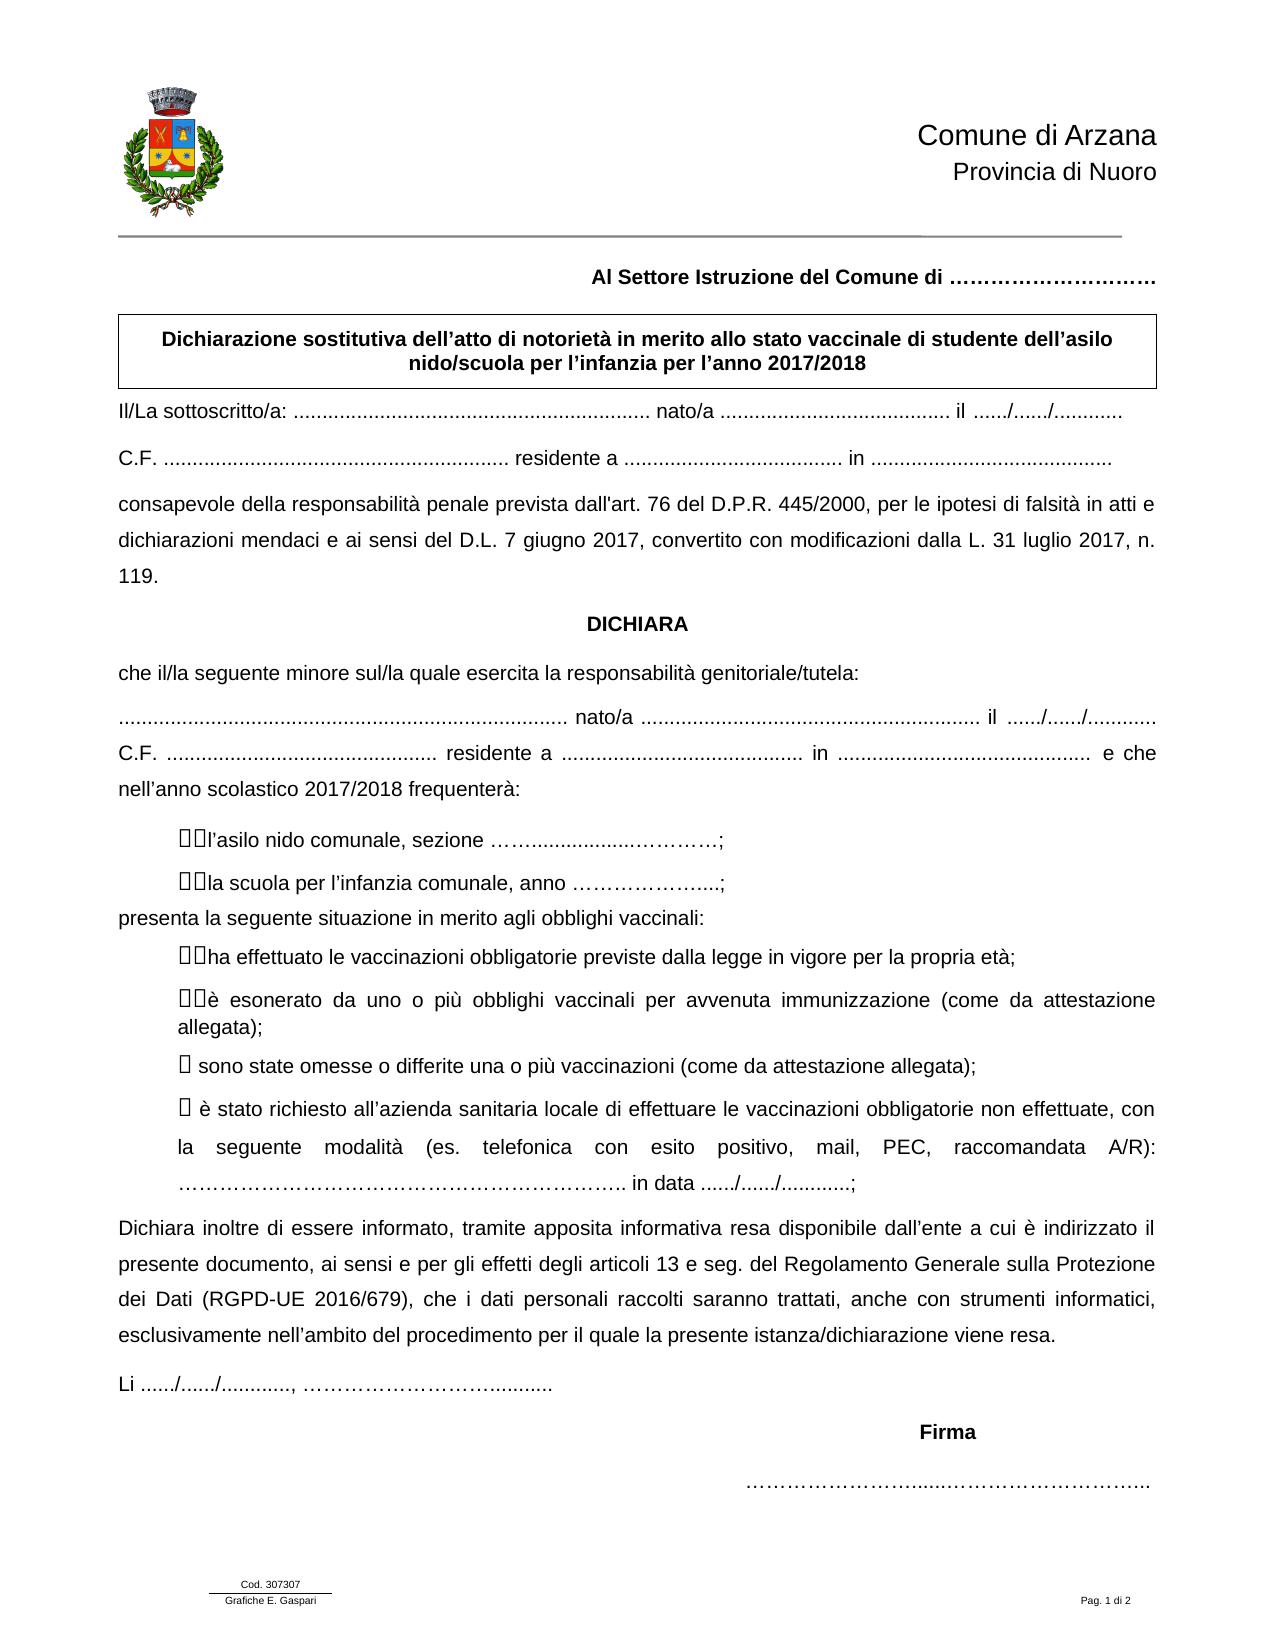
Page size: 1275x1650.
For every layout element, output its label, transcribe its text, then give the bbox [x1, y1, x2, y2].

text Dichiara inoltre di essere informato, tramite apposita informativa resa disponibile dall’ente a cui è indirizzato il presente documento, ai sensi e per gli effetti degli articoli 13 e seg. del Regolamento Generale sulla Protezione dei Dati (RGPD-UE 2016/679), che i dati personali raccolti saranno trattati, anche con strumenti informatici, esclusivamente nell’ambito del procedimento per il quale la presente istanza/dichiarazione viene resa. [118, 1215, 1157, 1347]
text la scuola per l’infanzia comunale, anno ………………....; [177, 863, 1157, 897]
text l’asilo nido comunale, sezione ……..................…………; [177, 821, 1157, 855]
text Al Settore Istruzione del Comune di ………………………… [118, 265, 1157, 289]
table_header Dichiarazione sostitutiva dell’atto di notorietà in merito allo stato vaccinale di studente dell’asilo nido/scuola per l’infanzia per l’anno 2017/2018 [119, 315, 1156, 388]
text ha effettuato le vaccinazioni obbligatorie previste dalla legge in vigore per la propria età; [177, 938, 1157, 972]
text Firma [118, 1420, 1157, 1444]
text Comune di Arzana [224, 118, 1157, 152]
text  è stato richiesto all’azienda sanitaria locale di effettuare le vaccinazioni obbligatorie non effettuate, con la seguente modalità (es. telefonica con esito positivo, mail, PEC, raccomandata A/R): ……………………………………………………….. in data ....../....../............; [177, 1089, 1157, 1195]
text  sono state omesse o differite una o più vaccinazioni (come da attestazione allegata); [177, 1047, 1157, 1081]
text ……………………......………………………... [118, 1468, 1157, 1492]
text DICHIARA [118, 612, 1157, 636]
text è esonerato da uno o più obblighi vaccinali per avvenuta immunizzazione (come da attestazione allegata); [177, 980, 1157, 1038]
text Li ....../....../............, ………………………........... [118, 1372, 1157, 1396]
text Il/La sottoscritto/a: .............................................................. nato/a ........................................ il ....../....../............ [118, 399, 1157, 423]
text Provincia di Nuoro [224, 157, 1157, 185]
text che il/la seguente minore sul/la quale esercita la responsabilità genitoriale/tutela: [118, 661, 1157, 684]
text C.F. ............................................................ residente a ...................................... in .......................................... [118, 445, 1157, 469]
text consapevole della responsabilità penale prevista dall'art. 76 del D.P.R. 445/2000, per le ipotesi di falsità in atti e dichiarazioni mendaci e ai sensi del D.L. 7 giugno 2017, convertito con modificazioni dalla L. 31 luglio 2017, n. 119. [118, 492, 1157, 588]
text .............................................................................. nato/a ........................................................... il ....../....../............ C.F. ............................................... residente a .......................................... in ............................................ e che nell’anno scolastico 2017/2018 frequenterà: [118, 705, 1157, 801]
text presenta la seguente situazione in merito agli obblighi vaccinali: [118, 906, 1157, 930]
picture [122, 87, 224, 219]
